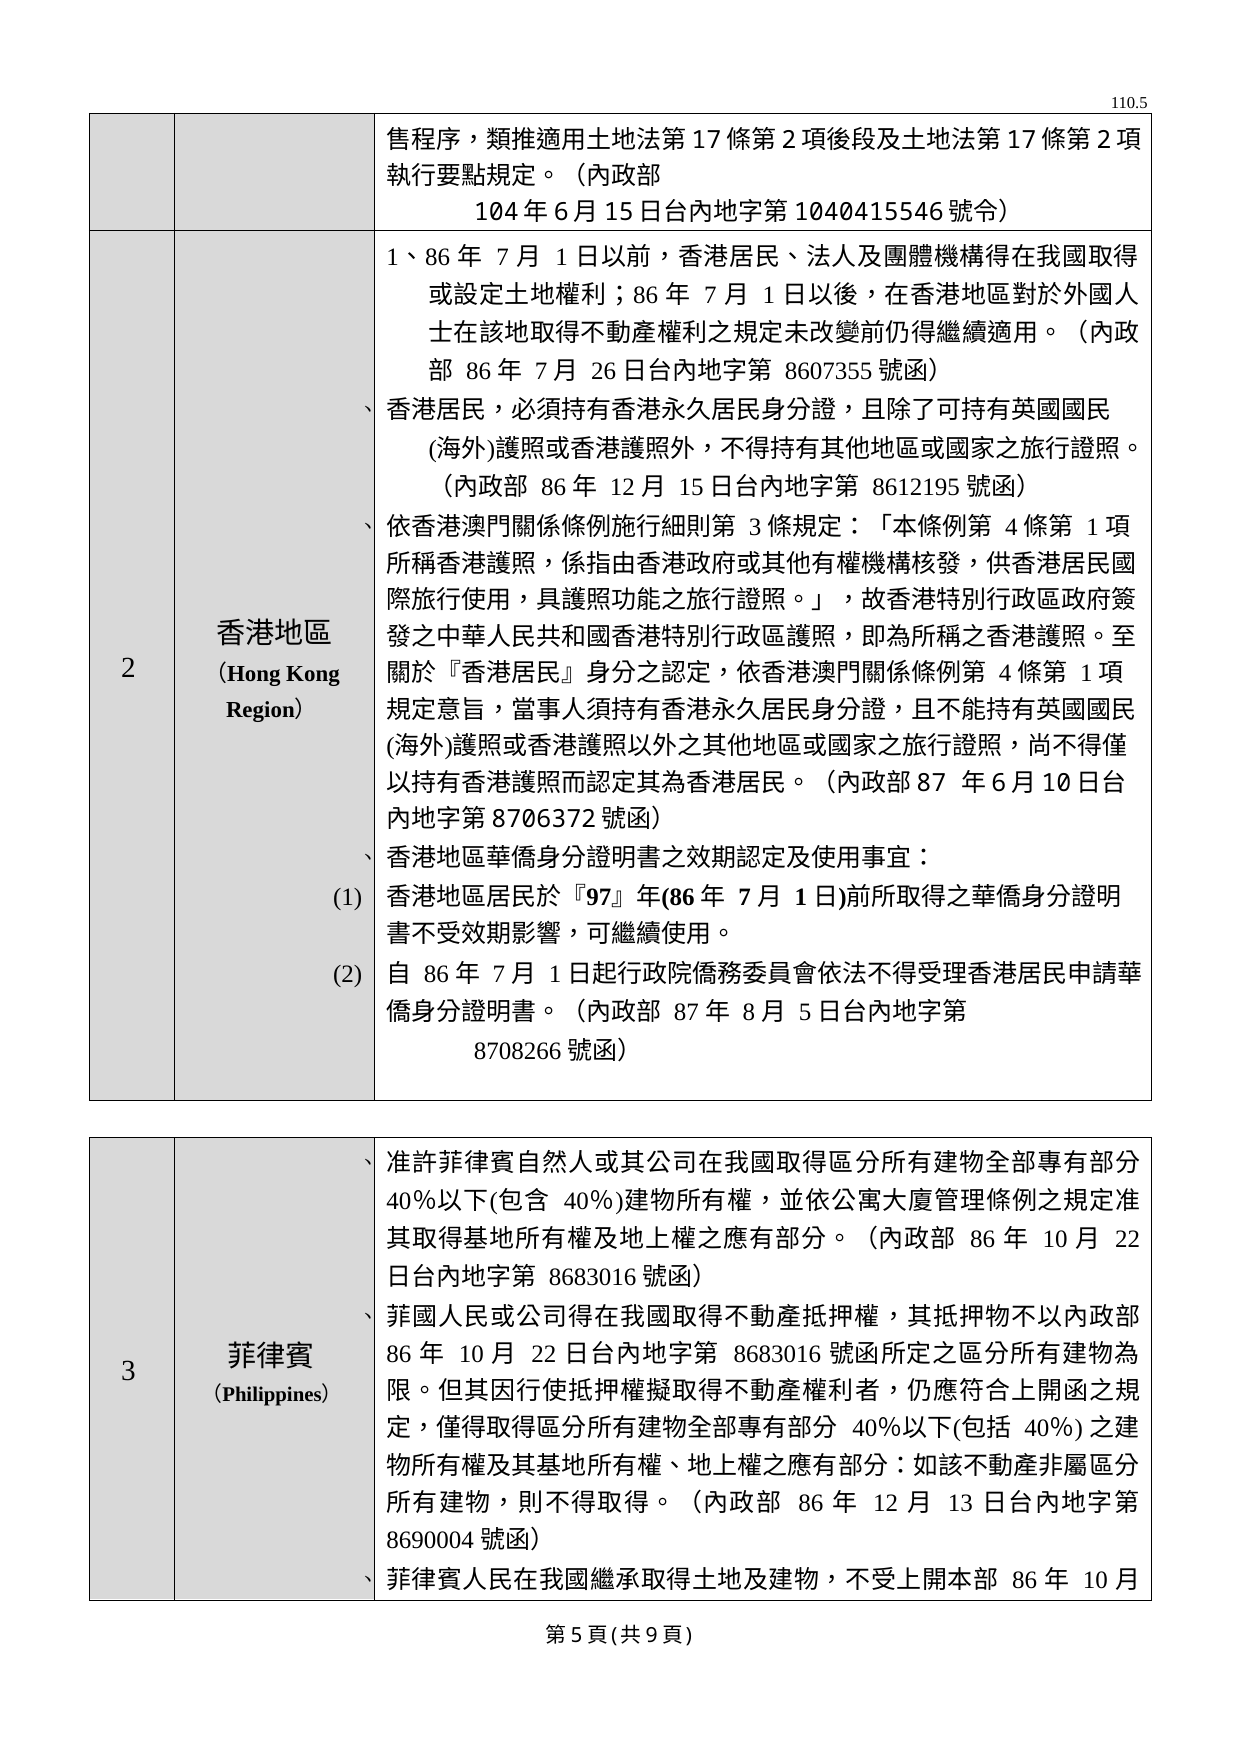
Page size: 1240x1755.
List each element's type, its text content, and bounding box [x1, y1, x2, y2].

table_cell 香港地區 （Hong Kong Region） [175, 231, 374, 1100]
table_cell 准許新加坡人民及公司(包括新加坡銀行)在我國取得不動產抵押權。（內政部87年2月24日台內地字第8702939號函） 新加坡人得在我國申請租賃工業區之土地或廠房。（內政部89年 5月2日台內地字第8906217號函） 有關新加坡人民在我國取得土地及建築物權利案，綜合現行土地法 規、行政院及外交部上開函內容歸納如下： 基於土地法第18條平等互惠之立法精神，考量兩國國情不同，及我國公寓大廈管理條例第4條第2項之規定，准許新加坡人取得我國區分所有建物之任何一層作為住宅或商業使用，並得依公寓大廈管理條例第 4 條第 2 項之規定准其取得基地所有權或地上權之應有部分。 關於新加坡人繼承我國土地，倘該土地屬土地法第 17 條第 1 項所列各款，依同條第2項、第3項規定辦理；另如為土地法第17條第1項各款所列以外之土地，新加坡人得因繼承或遺贈取得土地，並自辦理繼承或遺贈登記完畢之日起5年內移轉與本國人，其案件列管及標售程序，類推適用土地法第17條第2項後段及土地法第17條第2項執行要點規定。（內政部 104年6月15日台內地字第1040415546號令） [375, 114, 1151, 230]
table_cell 1、86 年 7 月 1 日以前，香港居民、法人及團體機構得在我國取得或設定土地權利；86 年 7 月 1 日以後，在香港地區對於外國人士在該地取得不動產權利之規定未改變前仍得繼續適用。（內政部 86 年 7 月 26 日台內地字第 8607355 號函） 香港居民，必須持有香港永久居民身分證，且除了可持有英國國民 (海外)護照或香港護照外，不得持有其他地區或國家之旅行證照。 （內政部 86 年 12 月 15 日台內地字第 8612195 號函） 依香港澳門關係條例施行細則第 3 條規定：「本條例第 4 條第 1 項所稱香港護照，係指由香港政府或其他有權機構核發，供香港居民國際旅行使用，具護照功能之旅行證照。」，故香港特別行政區政府簽發之中華人民共和國香港特別行政區護照，即為所稱之香港護照。至關於『香港居民』身分之認定，依香港澳門關係條例第 4 條第 1 項規定意旨，當事人須持有香港永久居民身分證，且不能持有英國國民(海外)護照或香港護照以外之其他地區或國家之旅行證照，尚不得僅以持有香港護照而認定其為香港居民。（內政部87 年6月10日台內地字第8706372號函） 香港地區華僑身分證明書之效期認定及使用事宜： 香港地區居民於『97』年(86 年 7 月 1 日)前所取得之華僑身分證明書不受效期影響，可繼續使用。 自 86 年 7 月 1 日起行政院僑務委員會依法不得受理香港居民申請華僑身分證明書。（內政部 87 年 8 月 5 日台內地字第 8708266 號函） [375, 231, 1151, 1100]
table_header 3 [90, 1138, 174, 1599]
table_cell [90, 114, 174, 230]
table_header 菲律賓 （Philippines） [175, 1138, 374, 1599]
table_cell 2 [90, 231, 174, 1100]
table_cell 新加坡 （Singapore） [175, 114, 374, 230]
table_header 准許菲律賓自然人或其公司在我國取得區分所有建物全部專有部分 40％以下(包含 40％)建物所有權，並依公寓大廈管理條例之規定准其取得基地所有權及地上權之應有部分。（內政部 86 年 10 月 22 日台內地字第 8683016 號函） 菲國人民或公司得在我國取得不動產抵押權，其抵押物不以內政部 86 年 10 月 22 日台內地字第 8683016 號函所定之區分所有建物為限。但其因行使抵押權擬取得不動產權利者，仍應符合上開函之規定，僅得取得區分所有建物全部專有部分 40％以下(包括 40％) 之建物所有權及其基地所有權、地上權之應有部分：如該不動產非屬區分所有建物，則不得取得。（內政部 86 年 12 月 13 日台內地字第 8690004 號函） 菲律賓人民在我國繼承取得土地及建物，不受上開本部 86 年 10 月 22 日台內地字第 8683016 號函釋之限制。（內政部 87 年 2 月 20 日台內地字第 8702904 號函） [375, 1138, 1151, 1599]
